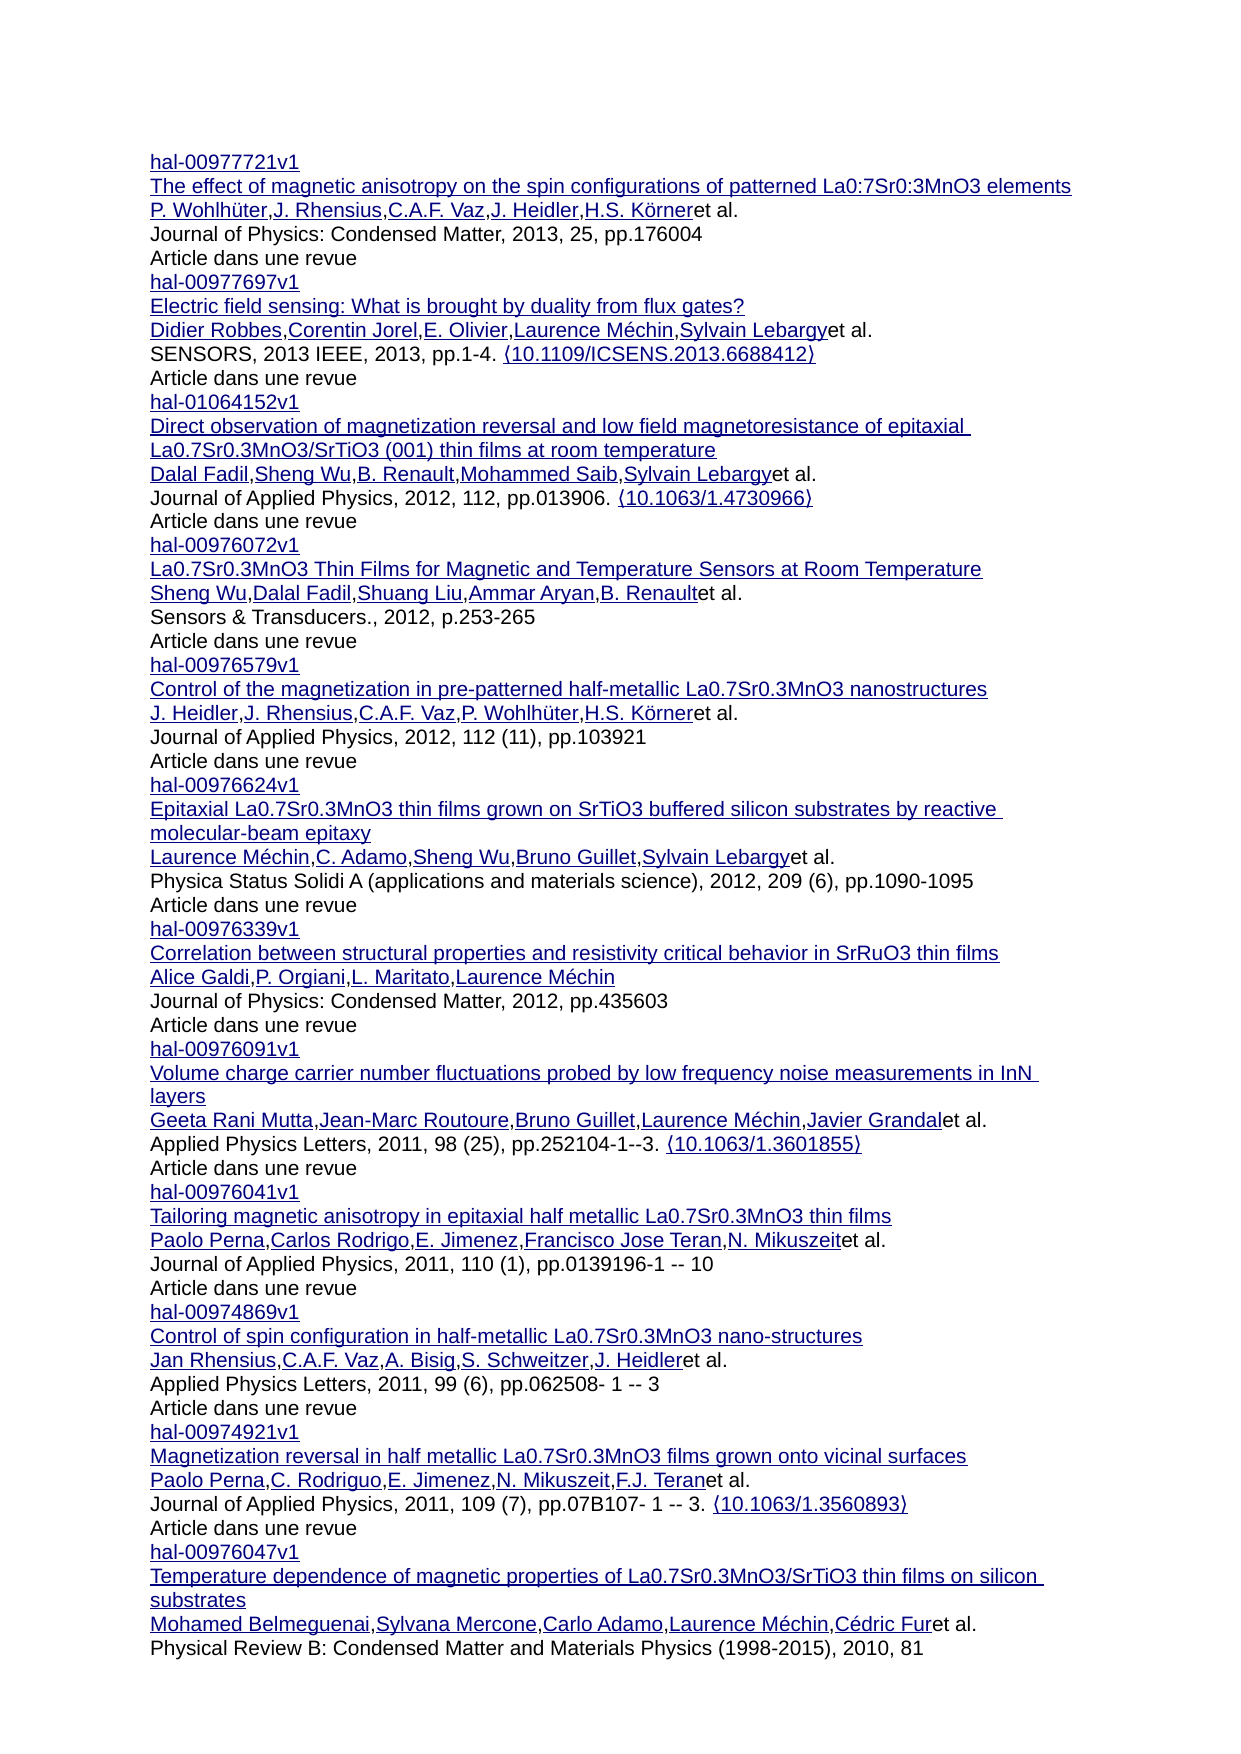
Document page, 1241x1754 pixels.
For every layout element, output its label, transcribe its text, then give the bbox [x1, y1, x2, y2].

table_cell The effect of magnetic anisotropy on the spin configurations of patterned La0:7Sr0:3MnO3 elements P. Wohlhüter,J. Rhensius,C.A.F. Vaz,J. Heidler,H.S. Körneret al. Journal of Physics: Condensed Matter, 2013, 25, pp.176004 Article dans une revue hal-00977697v1 [150, 174, 1090, 294]
table_cell Control of the magnetization in pre-patterned half-metallic La0.7Sr0.3MnO3 nanostructures J. Heidler,J. Rhensius,C.A.F. Vaz,P. Wohlhüter,H.S. Körneret al. Journal of Applied Physics, 2012, 112 (11), pp.103921 Article dans une revue hal-00976624v1 [150, 677, 1090, 797]
table_cell Temperature dependence of magnetic properties of La0.7Sr0.3MnO3/SrTiO3 thin films on silicon substrates Mohamed Belmeguenai,Sylvana Mercone,Carlo Adamo,Laurence Méchin,Cédric Furet al. Physical Review B: Condensed Matter and Materials Physics (1998-2015), 2010, 81 [150, 1564, 1090, 1659]
table_cell Correlation between structural properties and resistivity critical behavior in SrRuO3 thin films Alice Galdi,P. Orgiani,L. Maritato,Laurence Méchin Journal of Physics: Condensed Matter, 2012, pp.435603 Article dans une revue hal-00976091v1 [150, 941, 1090, 1060]
table_cell Control of spin configuration in half-metallic La0.7Sr0.3MnO3 nano-structures Jan Rhensius,C.A.F. Vaz,A. Bisig,S. Schweitzer,J. Heidleret al. Applied Physics Letters, 2011, 99 (6), pp.062508- 1 -- 3 Article dans une revue hal-00974921v1 [150, 1324, 1090, 1444]
table_cell La0.7Sr0.3MnO3 Thin Films for Magnetic and Temperature Sensors at Room Temperature Sheng Wu,Dalal Fadil,Shuang Liu,Ammar Aryan,B. Renaultet al. Sensors & Transducers., 2012, p.253-265 Article dans une revue hal-00976579v1 [150, 557, 1090, 677]
table_cell Electric field sensing: What is brought by duality from flux gates? Didier Robbes,Corentin Jorel,E. Olivier,Laurence Méchin,Sylvain Lebargyet al. SENSORS, 2013 IEEE, 2013, pp.1-4. ⟨10.1109/ICSENS.2013.6688412⟩ Article dans une revue hal-01064152v1 [150, 294, 1090, 413]
table_cell Direct observation of magnetization reversal and low field magnetoresistance of epitaxial La0.7Sr0.3MnO3/SrTiO3 (001) thin films at room temperature Dalal Fadil,Sheng Wu,B. Renault,Mohammed Saib,Sylvain Lebargyet al. Journal of Applied Physics, 2012, 112, pp.013906. ⟨10.1063/1.4730966⟩ Article dans une revue hal-00976072v1 [150, 414, 1090, 557]
table_cell hal-00977721v1 [150, 150, 1090, 174]
table_cell Epitaxial La0.7Sr0.3MnO3 thin films grown on SrTiO3 buffered silicon substrates by reactive molecular-beam epitaxy Laurence Méchin,C. Adamo,Sheng Wu,Bruno Guillet,Sylvain Lebargyet al. Physica Status Solidi A (applications and materials science), 2012, 209 (6), pp.1090-1095 Article dans une revue hal-00976339v1 [150, 797, 1090, 941]
table_cell Tailoring magnetic anisotropy in epitaxial half metallic La0.7Sr0.3MnO3 thin films Paolo Perna,Carlos Rodrigo,E. Jimenez,Francisco Jose Teran,N. Mikuszeitet al. Journal of Applied Physics, 2011, 110 (1), pp.0139196-1 -- 10 Article dans une revue hal-00974869v1 [150, 1204, 1090, 1324]
table_cell Magnetization reversal in half metallic La0.7Sr0.3MnO3 films grown onto vicinal surfaces Paolo Perna,C. Rodriguo,E. Jimenez,N. Mikuszeit,F.J. Teranet al. Journal of Applied Physics, 2011, 109 (7), pp.07B107- 1 -- 3. ⟨10.1063/1.3560893⟩ Article dans une revue hal-00976047v1 [150, 1444, 1090, 1563]
table_cell Volume charge carrier number fluctuations probed by low frequency noise measurements in InN layers Geeta Rani Mutta,Jean-Marc Routoure,Bruno Guillet,Laurence Méchin,Javier Grandalet al. Applied Physics Letters, 2011, 98 (25), pp.252104-1--3. ⟨10.1063/1.3601855⟩ Article dans une revue hal-00976041v1 [150, 1060, 1090, 1204]
